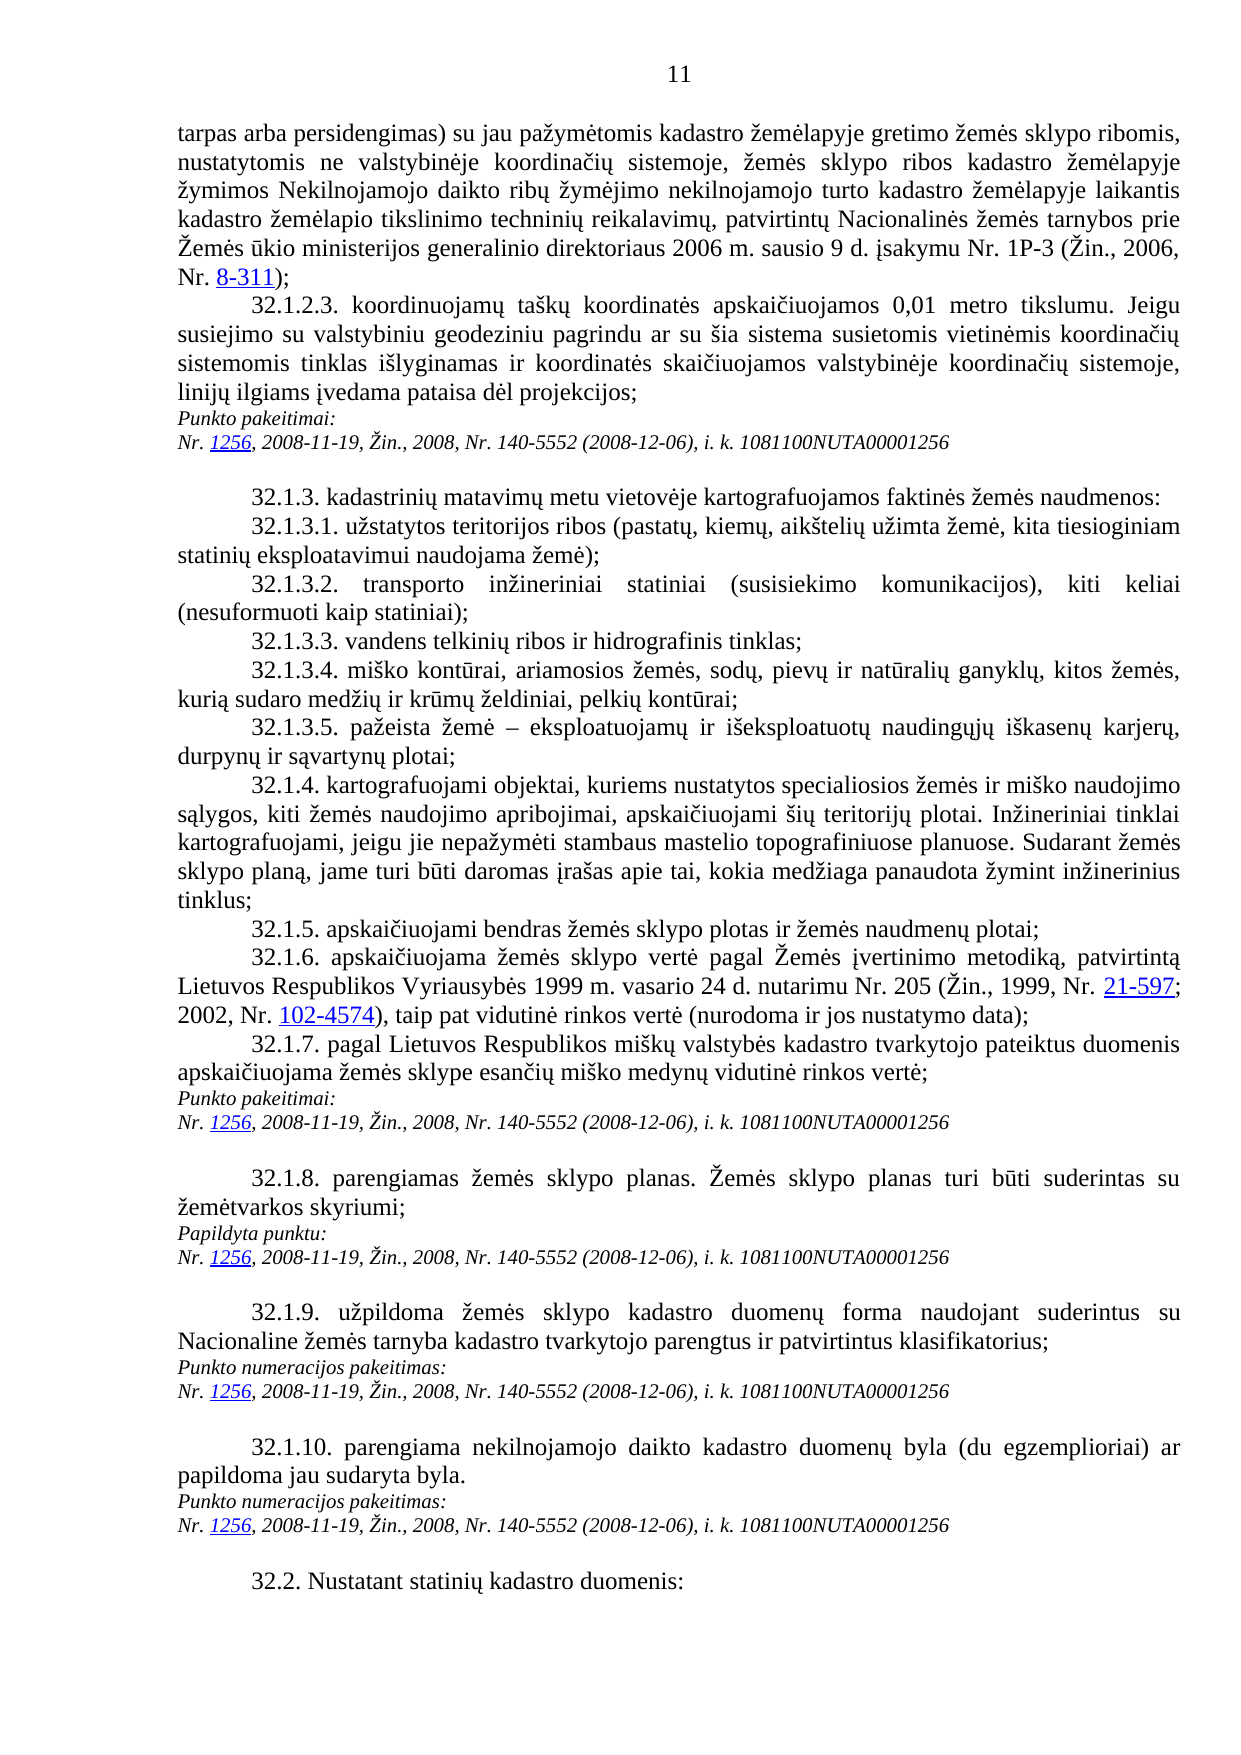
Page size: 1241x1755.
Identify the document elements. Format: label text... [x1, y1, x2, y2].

text Papildyta punktu: [177, 1221, 1181, 1245]
text Punkto pakeitimai: [177, 1086, 1181, 1110]
text 32.1.3.5. pažeista žemė – eksploatuojamų ir išeksploatuotų naudingųjų iškasenų karjerų, durpynų ir sąvartynų plotai; [177, 712, 1181, 770]
text Nr. 1256, 2008-11-19, Žin., 2008, Nr. 140-5552 (2008-12-06), i. k. 1081100NUTA00001256 [177, 1245, 1181, 1269]
text 32.1.3.3. vandens telkinių ribos ir hidrografinis tinklas; [177, 626, 1181, 655]
text Nr. 1256, 2008-11-19, Žin., 2008, Nr. 140-5552 (2008-12-06), i. k. 1081100NUTA00001256 [177, 430, 1181, 454]
text 32.1.3.4. miško kontūrai, ariamosios žemės, sodų, pievų ir natūralių ganyklų, kitos žemės, kurią sudaro medžių ir krūmų želdiniai, pelkių kontūrai; [177, 655, 1181, 712]
text 32.1.5. apskaičiuojami bendras žemės sklypo plotas ir žemės naudmenų plotai; [177, 914, 1181, 942]
text Nr. 1256, 2008-11-19, Žin., 2008, Nr. 140-5552 (2008-12-06), i. k. 1081100NUTA00001256 [177, 1513, 1181, 1537]
text Punkto pakeitimai: [177, 406, 1181, 430]
text 32.1.3.1. užstatytos teritorijos ribos (pastatų, kiemų, aikštelių užimta žemė, kita tiesioginiam statinių eksploatavimui naudojama žemė); [177, 511, 1181, 569]
text Punkto numeracijos pakeitimas: [177, 1355, 1181, 1379]
text 32.1.2.3. koordinuojamų taškų koordinatės apskaičiuojamos 0,01 metro tikslumu. Jeigu susiejimo su valstybiniu geodeziniu pagrindu ar su šia sistema susietomis vietinėmis koordinačių sistemomis tinklas išlyginamas ir koordinatės skaičiuojamos valstybinėje koordinačių sistemoje, linijų ilgiams įvedama pataisa dėl projekcijos; [177, 291, 1181, 406]
text 32.1.7. pagal Lietuvos Respublikos miškų valstybės kadastro tvarkytojo pateiktus duomenis apskaičiuojama žemės sklype esančių miško medynų vidutinė rinkos vertė; [177, 1029, 1181, 1086]
text 32.1.6. apskaičiuojama žemės sklypo vertė pagal Žemės įvertinimo metodiką, patvirtintą Lietuvos Respublikos Vyriausybės 1999 m. vasario 24 d. nutarimu Nr. 205 (Žin., 1999, Nr. 21-597; 2002, Nr. 102-4574), taip pat vidutinė rinkos vertė (nurodoma ir jos nustatymo data); [177, 942, 1181, 1029]
text tarpas arba persidengimas) su jau pažymėtomis kadastro žemėlapyje gretimo žemės sklypo ribomis, nustatytomis ne valstybinėje koordinačių sistemoje, žemės sklypo ribos kadastro žemėlapyje žymimos Nekilnojamojo daikto ribų žymėjimo nekilnojamojo turto kadastro žemėlapyje laikantis kadastro žemėlapio tikslinimo techninių reikalavimų, patvirtintų Nacionalinės žemės tarnybos prie Žemės ūkio ministerijos generalinio direktoriaus 2006 m. sausio 9 d. įsakymu Nr. 1P-3 (Žin., 2006, Nr. 8-311); [177, 118, 1181, 291]
text 32.1.8. parengiamas žemės sklypo planas. Žemės sklypo planas turi būti suderintas su žemėtvarkos skyriumi; [177, 1163, 1181, 1221]
text 32.1.9. užpildoma žemės sklypo kadastro duomenų forma naudojant suderintus su Nacionaline žemės tarnyba kadastro tvarkytojo parengtus ir patvirtintus klasifikatorius; [177, 1297, 1181, 1355]
text Nr. 1256, 2008-11-19, Žin., 2008, Nr. 140-5552 (2008-12-06), i. k. 1081100NUTA00001256 [177, 1379, 1181, 1403]
text Punkto numeracijos pakeitimas: [177, 1489, 1181, 1513]
text Nr. 1256, 2008-11-19, Žin., 2008, Nr. 140-5552 (2008-12-06), i. k. 1081100NUTA00001256 [177, 1110, 1181, 1134]
text 32.2. Nustatant statinių kadastro duomenis: [177, 1566, 1181, 1595]
text 32.1.10. parengiama nekilnojamojo daikto kadastro duomenų byla (du egzemplioriai) ar papildoma jau sudaryta byla. [177, 1432, 1181, 1489]
text 32.1.3.2. transporto inžineriniai statiniai (susisiekimo komunikacijos), kiti keliai (nesuformuoti kaip statiniai); [177, 569, 1181, 626]
text 32.1.3. kadastrinių matavimų metu vietovėje kartografuojamos faktinės žemės naudmenos: [177, 482, 1181, 511]
text 32.1.4. kartografuojami objektai, kuriems nustatytos specialiosios žemės ir miško naudojimo sąlygos, kiti žemės naudojimo apribojimai, apskaičiuojami šių teritorijų plotai. Inžineriniai tinklai kartografuojami, jeigu jie nepažymėti stambaus mastelio topografiniuose planuose. Sudarant žemės sklypo planą, jame turi būti daromas įrašas apie tai, kokia medžiaga panaudota žymint inžinerinius tinklus; [177, 770, 1181, 914]
